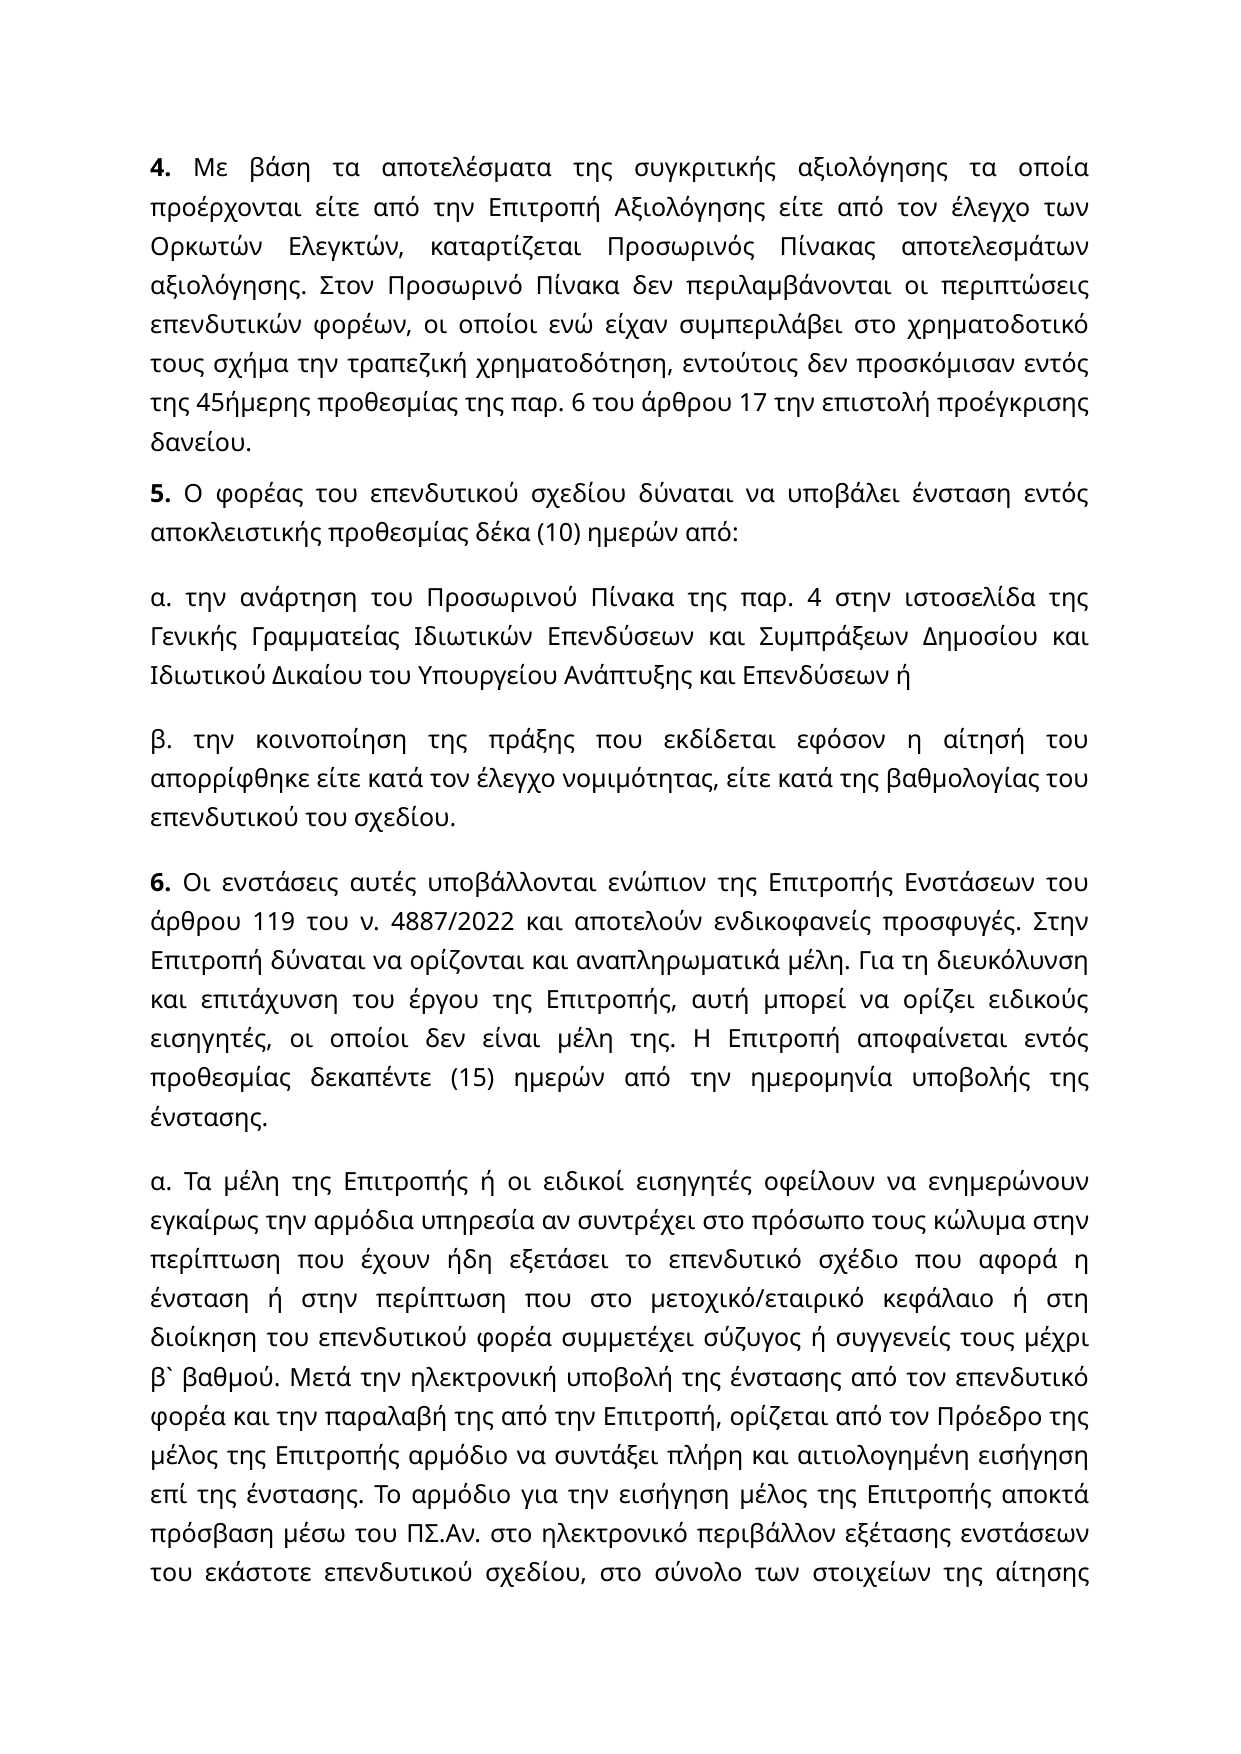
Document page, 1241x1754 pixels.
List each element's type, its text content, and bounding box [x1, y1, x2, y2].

text α. Τα μέλη της Επιτροπής ή οι ειδικοί εισηγητές οφείλουν να ενημερώνουν εγκαίρως την αρμόδια υπηρεσία αν συντρέχει στο πρόσωπο τους κώλυμα στην περίπτωση που έχουν ήδη εξετάσει το επενδυτικό σχέδιο που αφορά η ένσταση ή στην περίπτωση που στο μετοχικό/εταιρικό κεφάλαιο ή στη διοίκηση του επενδυτικού φορέα συμμετέχει σύζυγος ή συγγενείς τους μέχρι β` βαθμού. Μετά την ηλεκτρονική υποβολή της ένστασης από τον επενδυτικό φορέα και την παραλαβή της από την Επιτροπή, ορίζεται από τον Πρόεδρο της μέλος της Επιτροπής αρμόδιο να συντάξει πλήρη και αιτιολογημένη εισήγηση επί της ένστασης. Το αρμόδιο για την εισήγηση μέλος της Επιτροπής αποκτά πρόσβαση μέσω του ΠΣ.Αν. στο ηλεκτρονικό περιβάλλον εξέτασης ενστάσεων του εκάστοτε επενδυτικού σχεδίου, στο σύνολο των στοιχείων της αίτησης [150, 1163, 1090, 1589]
text β. την κοινοποίηση της πράξης που εκδίδεται εφόσον η αίτησή του απορρίφθηκε είτε κατά τον έλεγχο νομιμότητας, είτε κατά της βαθμολογίας του επενδυτικού του σχεδίου. [150, 722, 1090, 834]
text α. την ανάρτηση του Προσωρινού Πίνακα της παρ. 4 στην ιστοσελίδα της Γενικής Γραμματείας Ιδιωτικών Επενδύσεων και Συμπράξεων Δημοσίου και Ιδιωτικού Δικαίου του Υπουργείου Ανάπτυξης και Επενδύσεων ή [150, 579, 1090, 692]
text 4. Με βάση τα αποτελέσματα της συγκριτικής αξιολόγησης τα οποία προέρχονται είτε από την Επιτροπή Αξιολόγησης είτε από τον έλεγχο των Ορκωτών Ελεγκτών, καταρτίζεται Προσωρινός Πίνακας αποτελεσμάτων αξιολόγησης. Στον Προσωρινό Πίνακα δεν περιλαμβάνονται οι περιπτώσεις επενδυτικών φορέων, οι οποίοι ενώ είχαν συμπεριλάβει στο χρηματοδοτικό τους σχήμα την τραπεζική χρηματοδότηση, εντούτοις δεν προσκόμισαν εντός της 45ήμερης προθεσμίας της παρ. 6 του άρθρου 17 την επιστολή προέγκρισης δανείου. [150, 150, 1090, 458]
text 6. Οι ενστάσεις αυτές υποβάλλονται ενώπιον της Επιτροπής Ενστάσεων του άρθρου 119 του ν. 4887/2022 και αποτελούν ενδικοφανείς προσφυγές. Στην Επιτροπή δύναται να ορίζονται και αναπληρωματικά μέλη. Για τη διευκόλυνση και επιτάχυνση του έργου της Επιτροπής, αυτή μπορεί να ορίζει ειδικούς εισηγητές, οι οποίοι δεν είναι μέλη της. Η Επιτροπή αποφαίνεται εντός προθεσμίας δεκαπέντε (15) ημερών από την ημερομηνία υποβολής της ένστασης. [150, 864, 1090, 1133]
text 5. Ο φορέας του επενδυτικού σχεδίου δύναται να υποβάλει ένσταση εντός αποκλειστικής προθεσμίας δέκα (10) ημερών από: [150, 476, 1090, 549]
